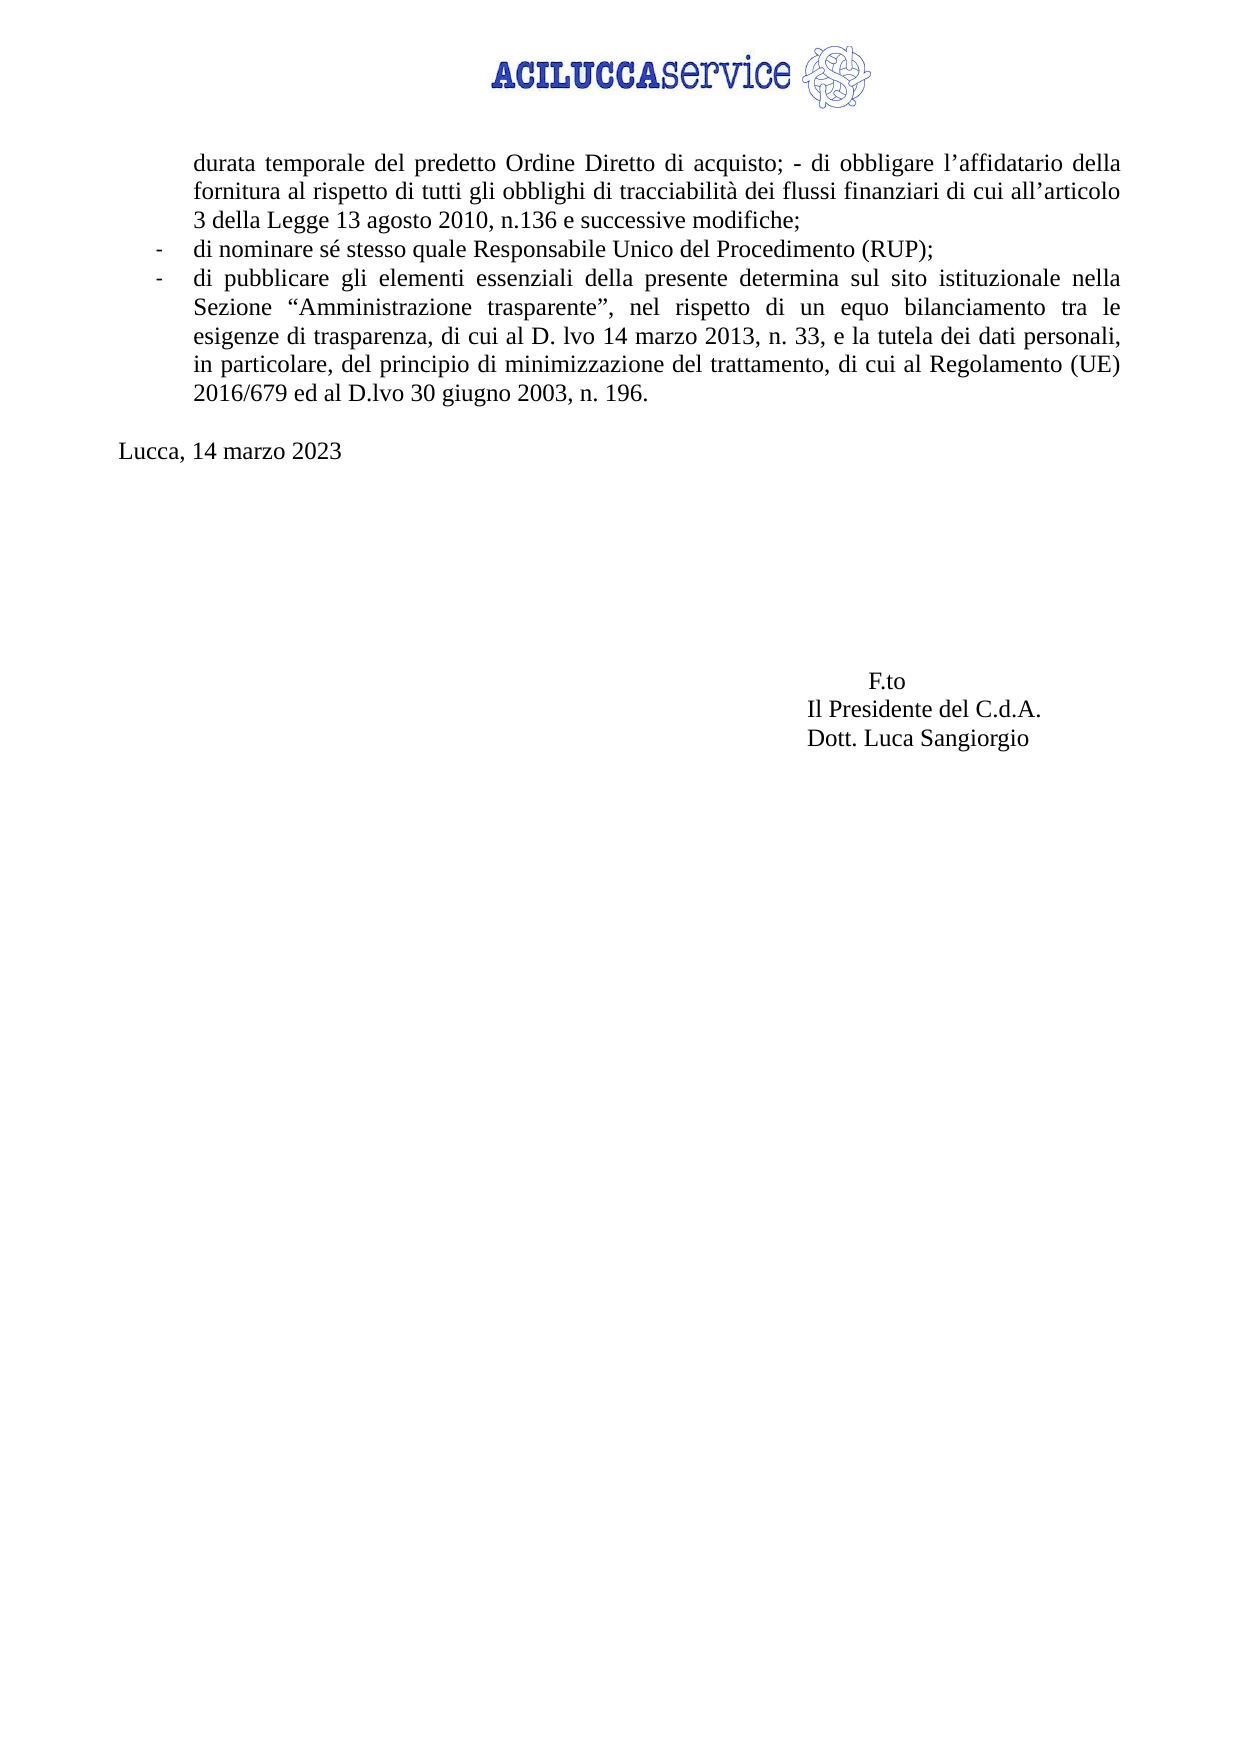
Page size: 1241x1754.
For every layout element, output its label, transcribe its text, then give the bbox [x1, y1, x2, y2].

list durata temporale del predetto Ordine Diretto di acquisto; - di obbligare l’affidatario della fornitura al rispetto di tutti gli obblighi di tracciabilità dei flussi finanziari di cui all’articolo 3 della Legge 13 agosto 2010, n.136 e successive modifiche; [156, 148, 1122, 234]
list di pubblicare gli elementi essenziali della presente determina sul sito istituzionale nella Sezione “Amministrazione trasparente”, nel rispetto di un equo bilanciamento tra le esigenze di trasparenza, di cui al D. lvo 14 marzo 2013, n. 33, e la tutela dei dati personali, in particolare, del principio di minimizzazione del trattamento, di cui al Regolamento (UE) 2016/679 ed al D.lvo 30 giugno 2003, n. 196. [156, 263, 1122, 407]
subtitle Lucca, 14 marzo 2023 [118, 436, 1122, 464]
list di nominare sé stesso quale Responsabile Unico del Procedimento (RUP); [156, 234, 1122, 263]
text Il Presidente del C.d.A. [118, 694, 1122, 723]
text Dott. Luca Sangiorgio [118, 723, 1122, 752]
text F.to [118, 666, 1122, 694]
